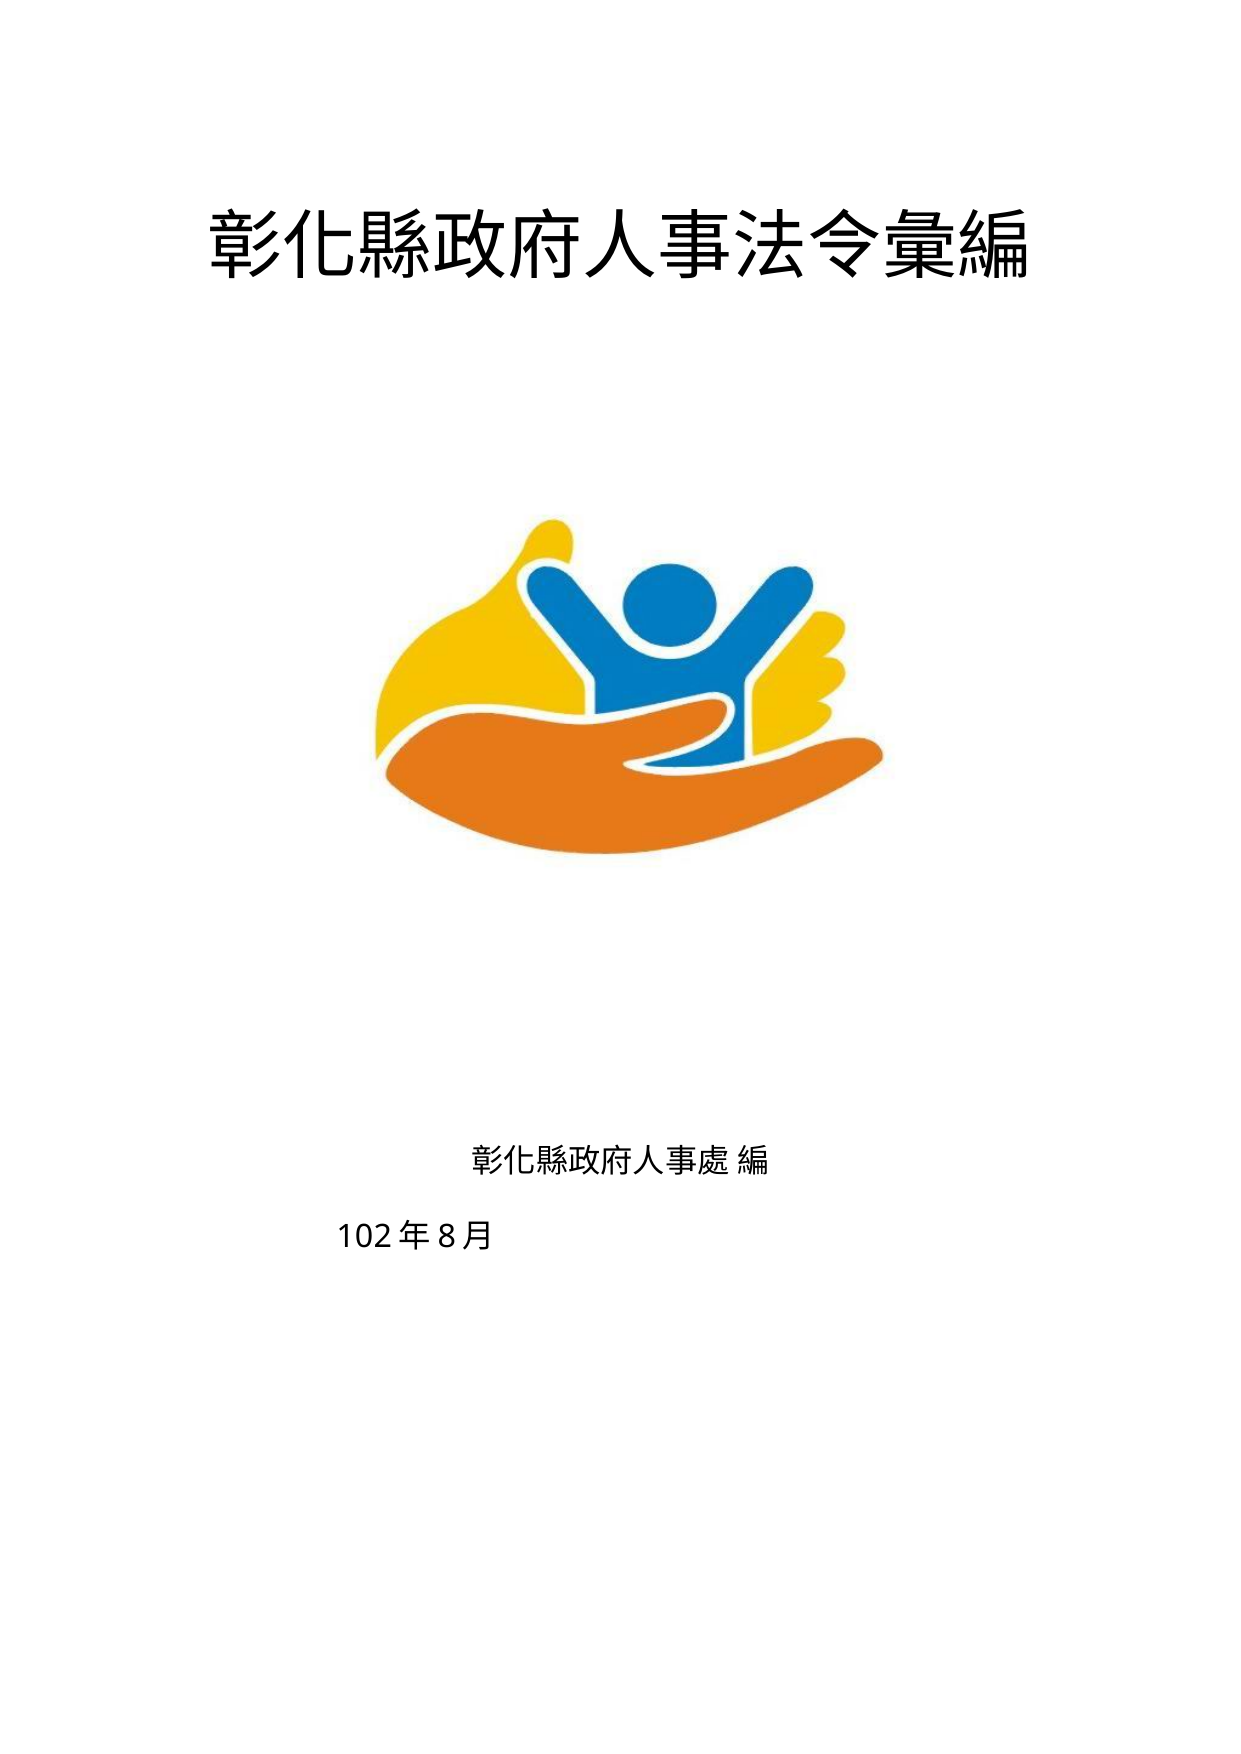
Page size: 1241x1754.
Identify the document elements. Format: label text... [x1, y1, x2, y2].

picture [253, 409, 987, 963]
text 102年8月 [118, 1196, 1122, 1271]
text 彰化縣政府人事法令彙編 [118, 183, 1122, 296]
text 彰化縣政府人事處 編 [118, 1121, 1122, 1196]
